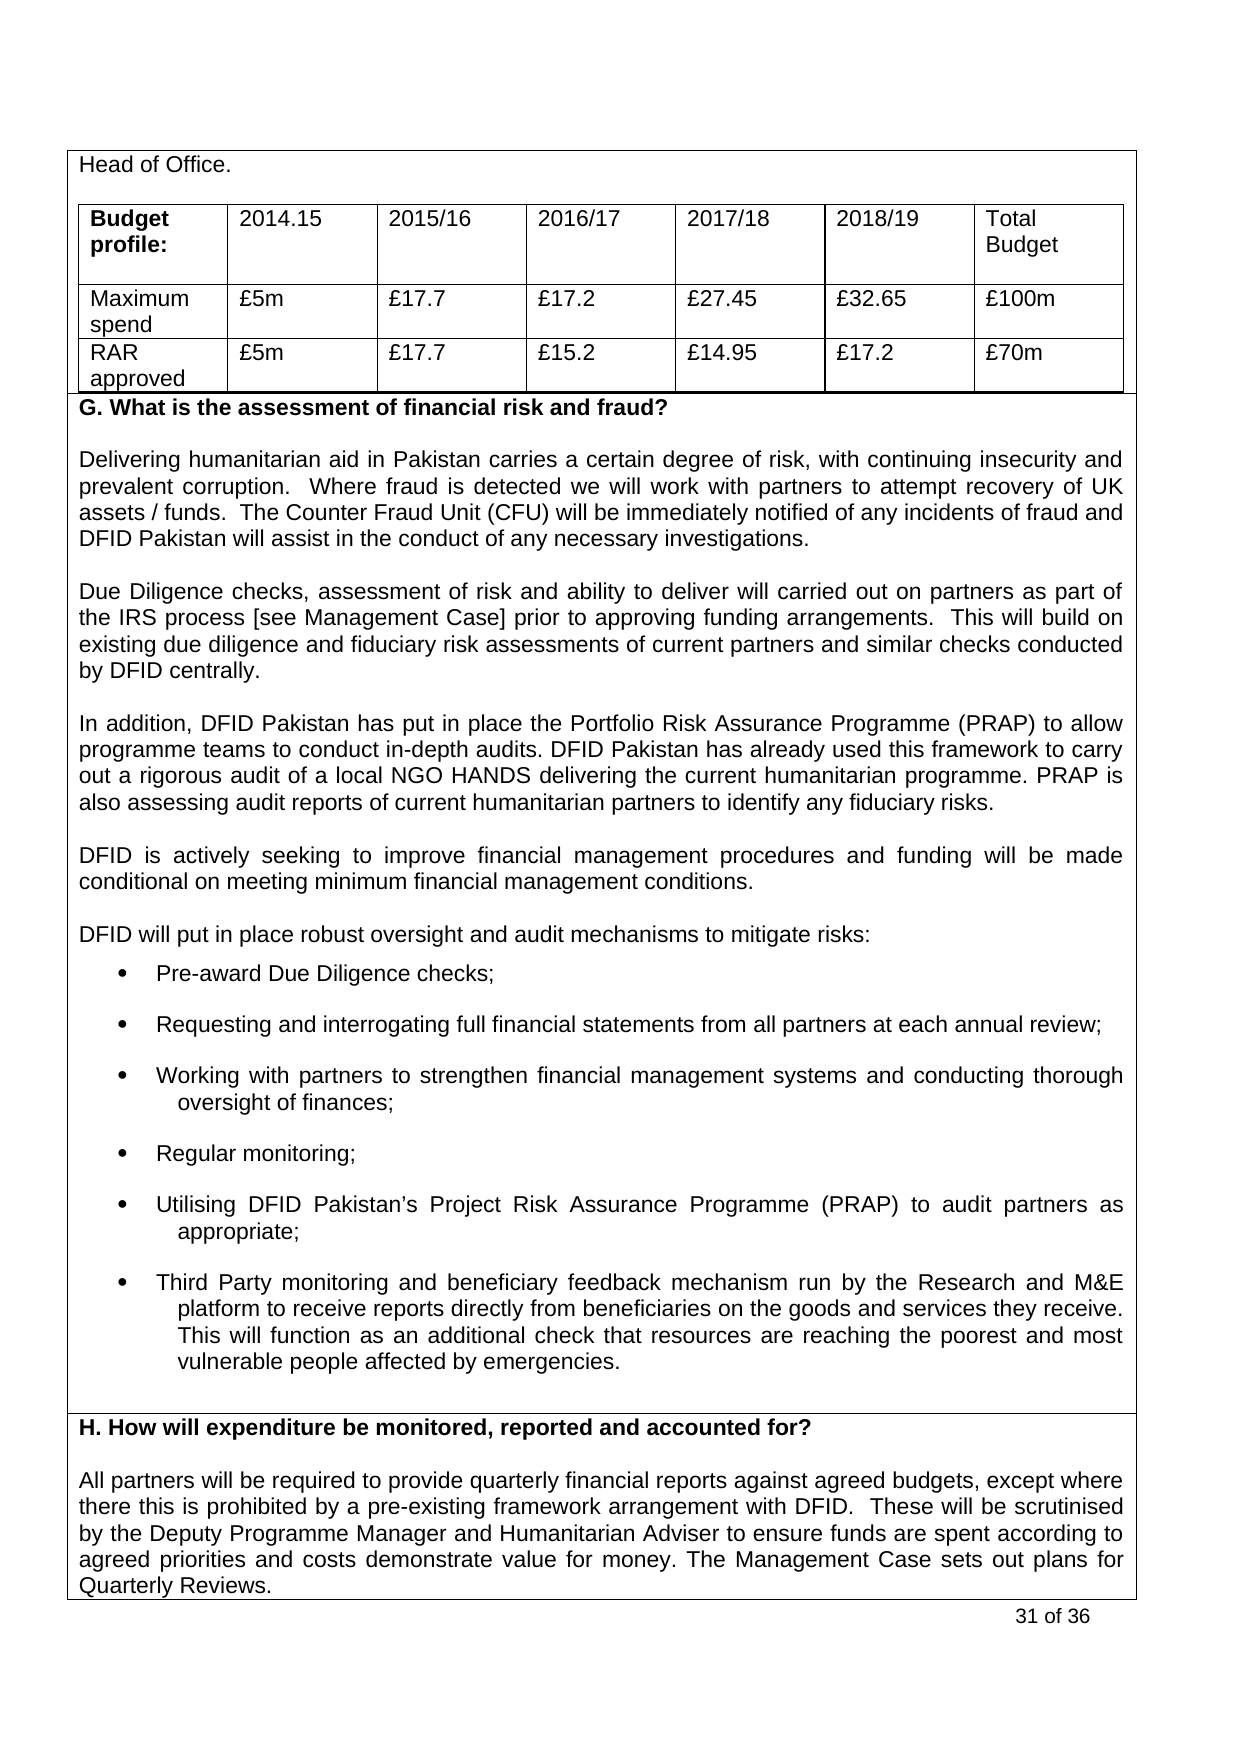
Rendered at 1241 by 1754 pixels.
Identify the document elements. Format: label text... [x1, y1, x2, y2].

table_cell G. What is the assessment of financial risk and fraud? Delivering humanitarian aid in Pakistan carries a certain degree of risk, with continuing insecurity and prevalent corruption. Where fraud is detected we will work with partners to attempt recovery of UK assets / funds. The Counter Fraud Unit (CFU) will be immediately notified of any incidents of fraud and DFID Pakistan will assist in the conduct of any necessary investigations. Due Diligence checks, assessment of risk and ability to deliver will carried out on partners as part of the IRS process [see Management Case] prior to approving funding arrangements. This will build on existing due diligence and fiduciary risk assessments of current partners and similar checks conducted by DFID centrally. In addition, DFID Pakistan has put in place the Portfolio Risk Assurance Programme (PRAP) to allow programme teams to conduct in-depth audits. DFID Pakistan has already used this framework to carry out a rigorous audit of a local NGO HANDS delivering the current humanitarian programme. PRAP is also assessing audit reports of current humanitarian partners to identify any fiduciary risks. DFID is actively seeking to improve financial management procedures and funding will be made conditional on meeting minimum financial management conditions. DFID will put in place robust oversight and audit mechanisms to mitigate risks: Pre-award Due Diligence checks; Requesting and interrogating full financial statements from all partners at each annual review; Working with partners to strengthen financial management systems and conducting thorough oversight of finances; Regular monitoring; Utilising DFID Pakistan’s Project Risk Assurance Programme (PRAP) to audit partners as appropriate; Third Party monitoring and beneficiary feedback mechanism run by the Research and M&E platform to receive reports directly from beneficiaries on the goods and services they receive. This will function as an additional check that resources are reaching the poorest and most vulnerable people affected by emergencies. [68, 394, 1136, 1413]
table_cell Maximum spend [79, 285, 227, 338]
table_cell £100m [975, 285, 1123, 338]
table_header 2015/16 [378, 205, 526, 284]
table_cell H. How will expenditure be monitored, reported and accounted for? All partners will be required to provide quarterly financial reports against agreed budgets, except where there this is prohibited by a pre-existing framework arrangement with DFID. These will be scrutinised by the Deputy Programme Manager and Humanitarian Adviser to ensure funds are spent according to agreed priorities and costs demonstrate value for money. The Management Case sets out plans for Quarterly Reviews. [68, 1414, 1136, 1599]
table_cell £27.45 [676, 285, 824, 338]
table_header Total Budget [975, 205, 1123, 284]
table_cell £17.2 [527, 285, 675, 338]
table_cell £5m [228, 339, 377, 391]
table_cell Head of Office. [68, 151, 1136, 392]
table_cell £32.65 [826, 285, 974, 338]
table_cell £17.7 [378, 339, 526, 391]
table_cell RAR approved [79, 339, 227, 391]
table_cell £17.2 [826, 339, 974, 391]
table_cell £14.95 [676, 339, 824, 391]
table_header 2014.15 [228, 205, 377, 284]
table_cell £15.2 [527, 339, 675, 391]
table_header 2017/18 [676, 205, 824, 284]
table_cell £5m [228, 285, 377, 338]
table_cell £17.7 [378, 285, 526, 338]
table_header 2016/17 [527, 205, 675, 284]
table_header 2018/19 [826, 205, 974, 284]
table_cell £70m [975, 339, 1123, 391]
table_header Budget profile: [79, 205, 227, 284]
